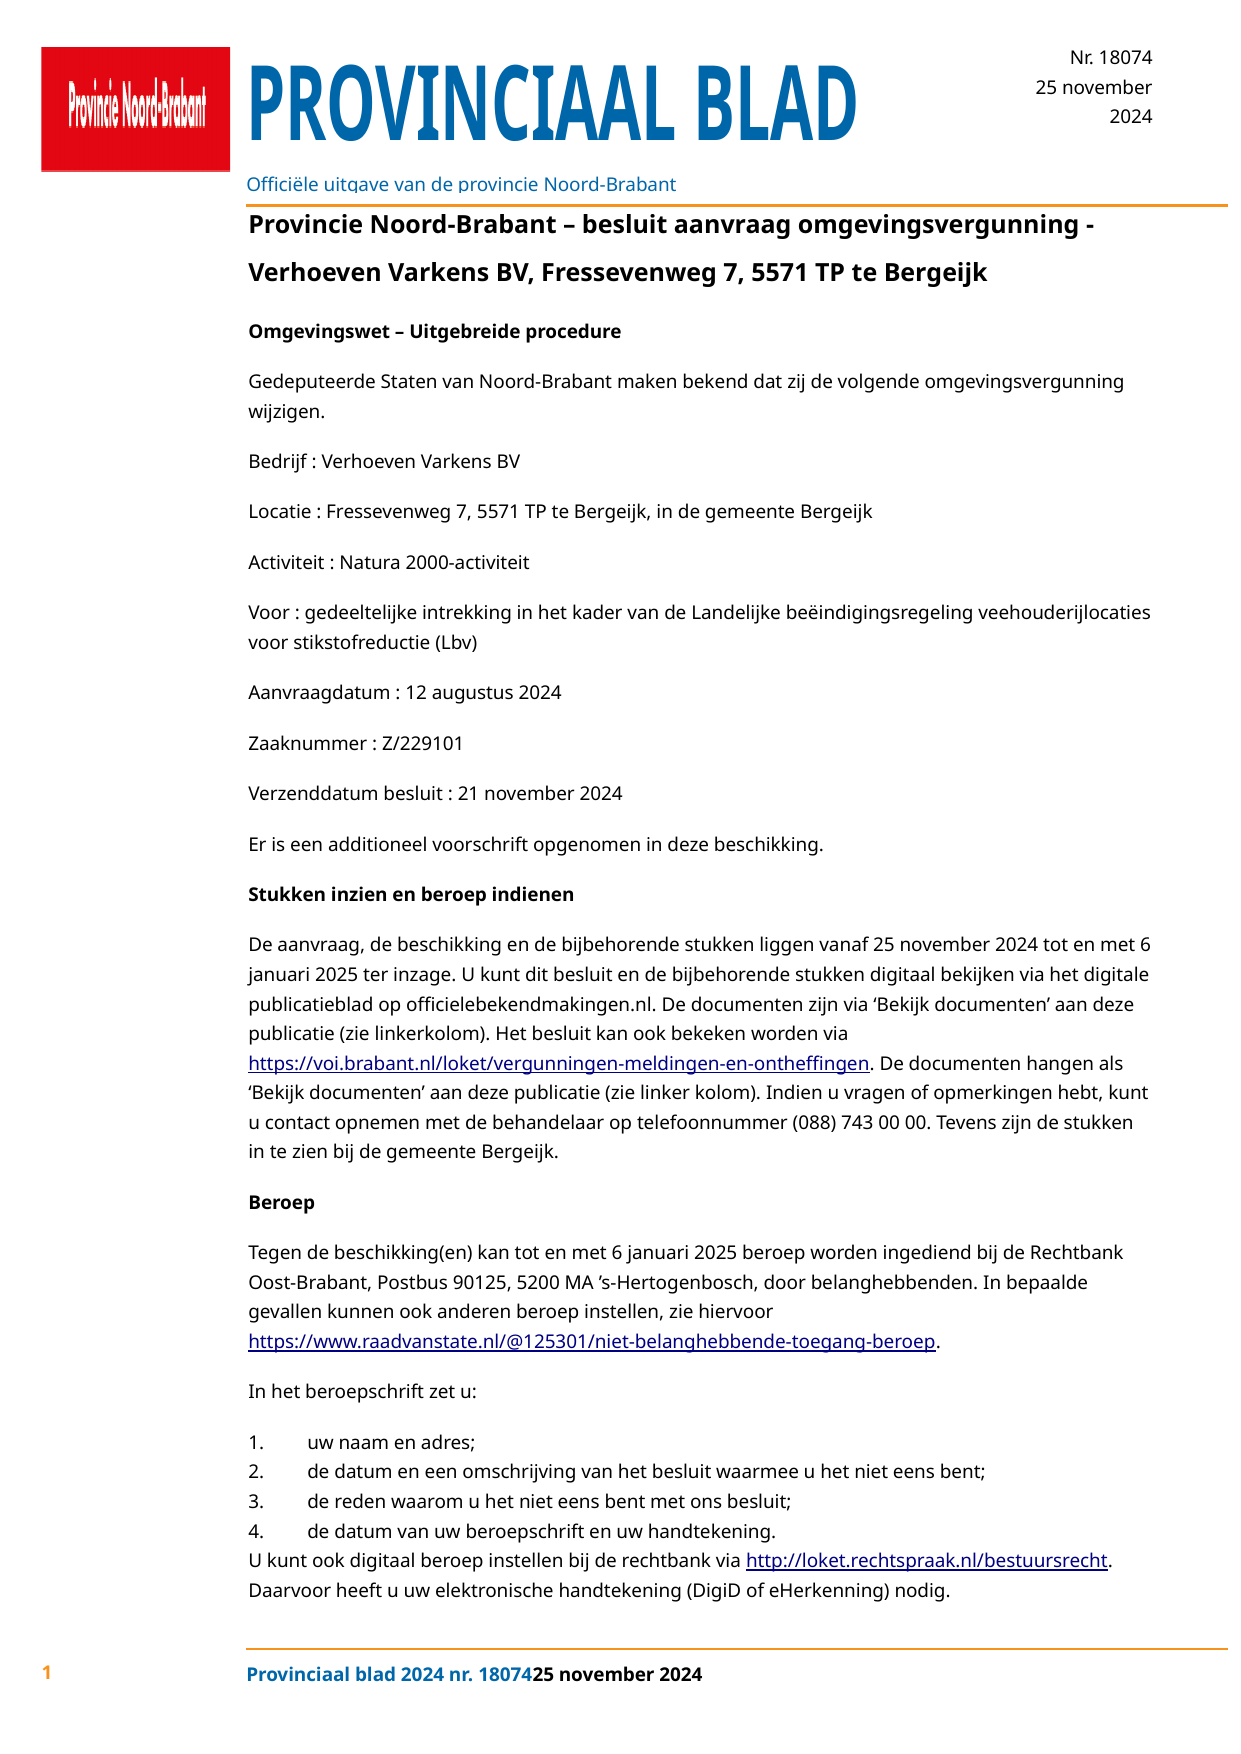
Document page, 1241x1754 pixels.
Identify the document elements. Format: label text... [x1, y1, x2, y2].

text Zaaknummer : Z/229101 [248, 730, 1152, 756]
picture [41, 47, 231, 172]
text Tegen de beschikking(en) kan tot en met 6 januari 2025 beroep worden ingediend bij de Rechtbank Oost-Brabant, Postbus 90125, 5200 MA ’s-Hertogenbosch, door belanghebbenden. In bepaalde gevallen kunnen ook anderen beroep instellen, zie hiervoor https://www.raadvanstate.nl/@125301/niet-belanghebbende-toegang-beroep. [248, 1239, 1152, 1354]
text Voor : gedeeltelijke intrekking in het kader van de Landelijke beëindigingsregeling veehouderijlocaties voor stikstofreductie (Lbv) [248, 599, 1152, 655]
list uw naam en adres; [248, 1429, 1152, 1455]
text Stukken inzien en beroep indienen [248, 881, 1152, 907]
text De aanvraag, de beschikking en de bijbehorende stukken liggen vanaf 25 november 2024 tot en met 6 januari 2025 ter inzage. U kunt dit besluit en de bijbehorende stukken digitaal bekijken via het digitale publicatieblad op officielebekendmakingen.nl. De documenten zijn via ‘Bekijk documenten’ aan deze publicatie (zie linkerkolom). Het besluit kan ook bekeken worden via https://voi.brabant.nl/loket/vergunningen-meldingen-en-ontheffingen. De documenten hangen als ‘Bekijk documenten’ aan deze publicatie (zie linker kolom). Indien u vragen of opmerkingen hebt, kunt u contact opnemen met de behandelaar op telefoonnummer (088) 743 00 00. Tevens zijn de stukken in te zien bij de gemeente Bergeijk. [248, 932, 1152, 1164]
list de reden waarom u het niet eens bent met ons besluit; [248, 1488, 1152, 1514]
text Locatie : Fressevenweg 7, 5571 TP te Bergeijk, in de gemeente Bergeijk [248, 499, 1152, 524]
text Aanvraagdatum : 12 augustus 2024 [248, 679, 1152, 705]
list de datum van uw beroepschrift en uw handtekening. [248, 1518, 1152, 1544]
text Activiteit : Natura 2000-activiteit [248, 549, 1152, 575]
text Verzenddatum besluit : 21 november 2024 [248, 780, 1152, 806]
text Beroep [248, 1189, 1152, 1215]
text Er is een additioneel voorschrift opgenomen in deze beschikking. [248, 831, 1152, 857]
text U kunt ook digitaal beroep instellen bij de rechtbank via http://loket.rechtspraak.nl/bestuursrecht. Daarvoor heeft u uw elektronische handtekening (DigiD of eHerkenning) nodig. [248, 1547, 1152, 1603]
text Gedeputeerde Staten van Noord-Brabant maken bekend dat zij de volgende omgevingsvergunning wijzigen. [248, 368, 1152, 424]
text In het beroepschrift zet u: [248, 1379, 1152, 1404]
text Omgevingswet – Uitgebreide procedure [248, 318, 1152, 344]
text Bedrijf : Verhoeven Varkens BV [248, 448, 1152, 474]
text Provincie Noord-Brabant – besluit aanvraag omgevingsvergunning - Verhoeven Varkens BV, Fressevenweg 7, 5571 TP te Bergeijk [248, 207, 1152, 288]
list de datum en een omschrijving van het besluit waarmee u het niet eens bent; [248, 1459, 1152, 1484]
